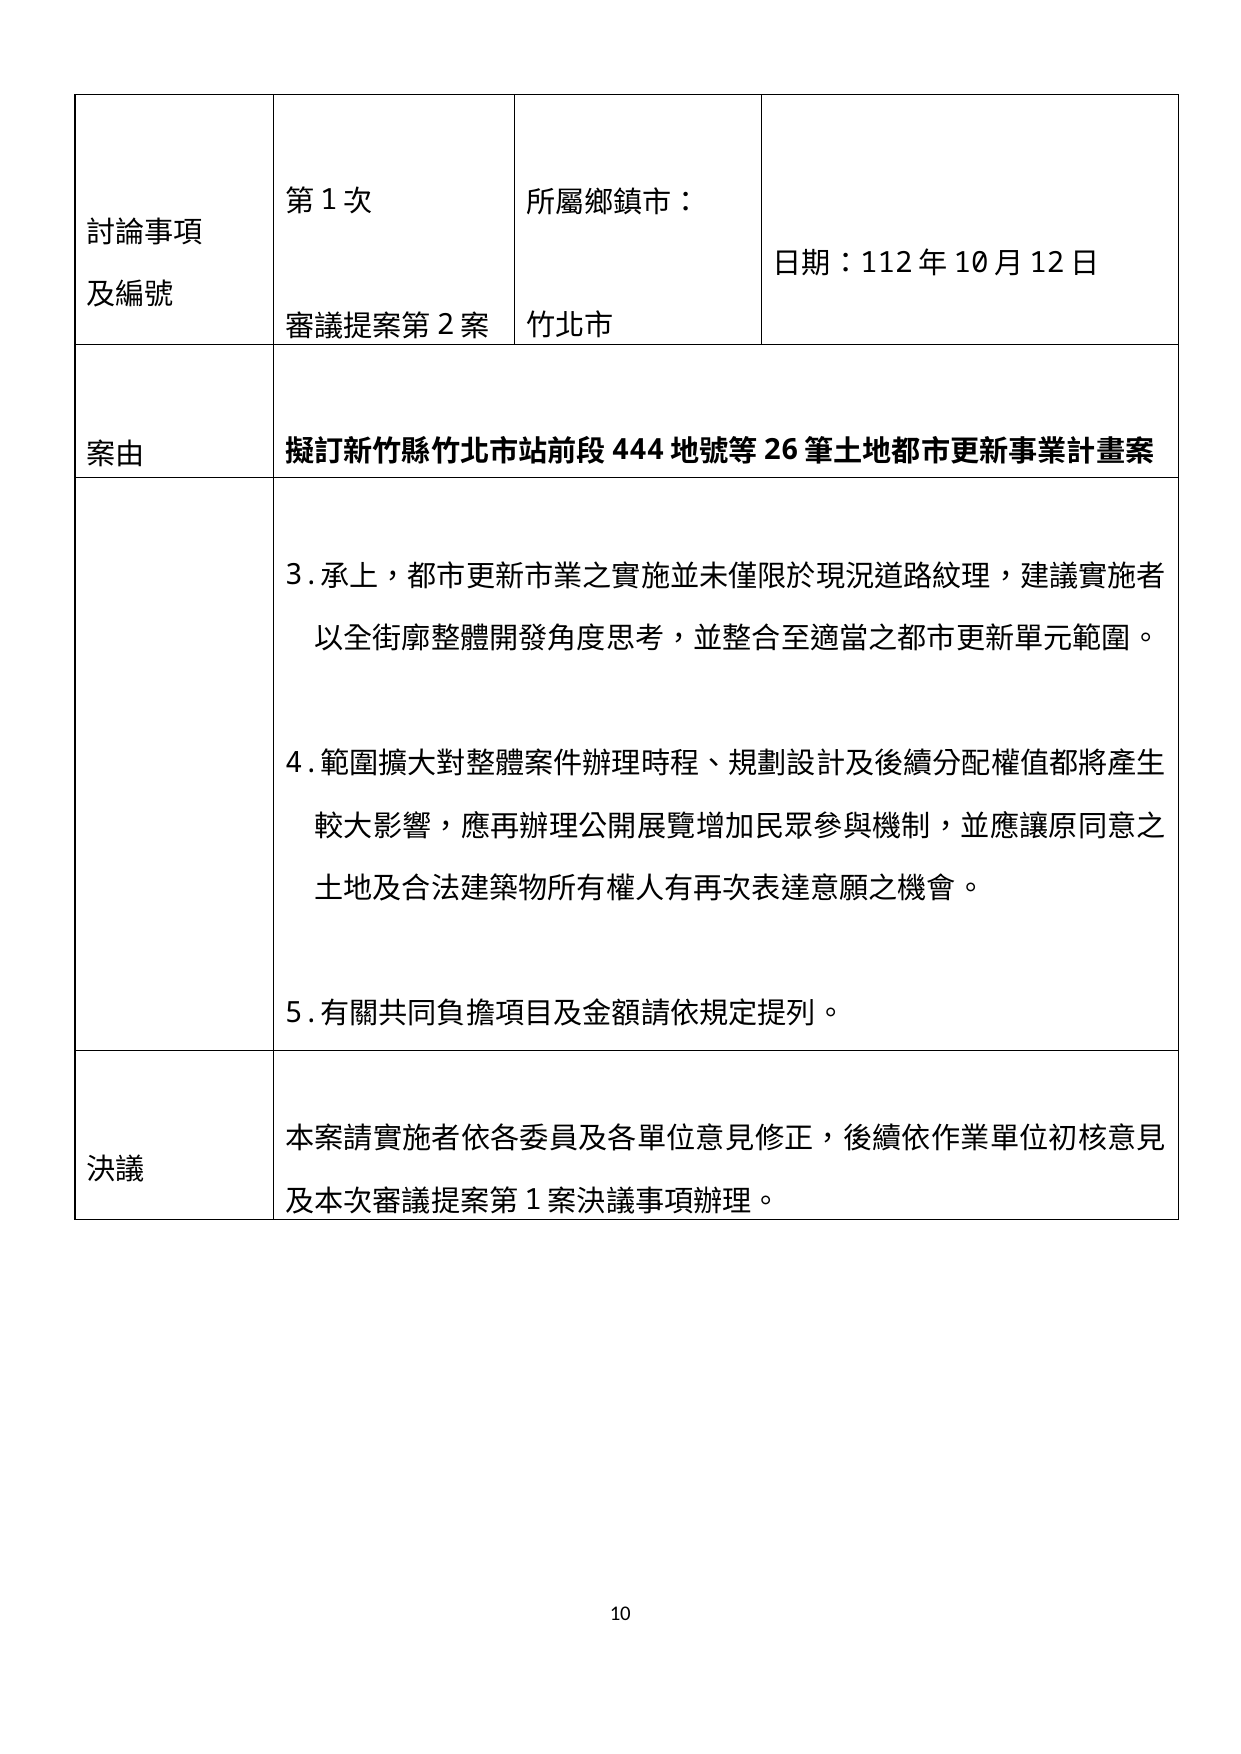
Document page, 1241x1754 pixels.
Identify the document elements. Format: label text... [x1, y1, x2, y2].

table_cell [76, 478, 273, 1050]
table_cell 本案請實施者依各委員及各單位意見修正，後續依作業單位初核意見及本次審議提案第1案決議事項辦理。 [274, 1051, 1178, 1219]
table_header 所屬鄉鎮市： 竹北市 [515, 95, 761, 344]
table_cell 案由 [76, 345, 273, 477]
table_cell 決議 [76, 1051, 273, 1219]
table_header 討論事項 及編號 [76, 95, 273, 344]
table_header 第1次 審議提案第2案 [274, 95, 514, 344]
table_cell 3.承上，都市更新市業之實施並未僅限於現況道路紋理，建議實施者以全街廓整體開發角度思考，並整合至適當之都市更新單元範圍。 4.範圍擴大對整體案件辦理時程、規劃設計及後續分配權值都將產生較大影響，應再辦理公開展覽增加民眾參與機制，並應讓原同意之土地及合法建築物所有權人有再次表達意願之機會。 5.有關共同負擔項目及金額請依規定提列。 [274, 478, 1178, 1050]
table_cell 擬訂新竹縣竹北市站前段444地號等26筆土地都市更新事業計畫案 [274, 345, 1178, 477]
table_header 日期：112年10月12日 [762, 95, 1178, 344]
